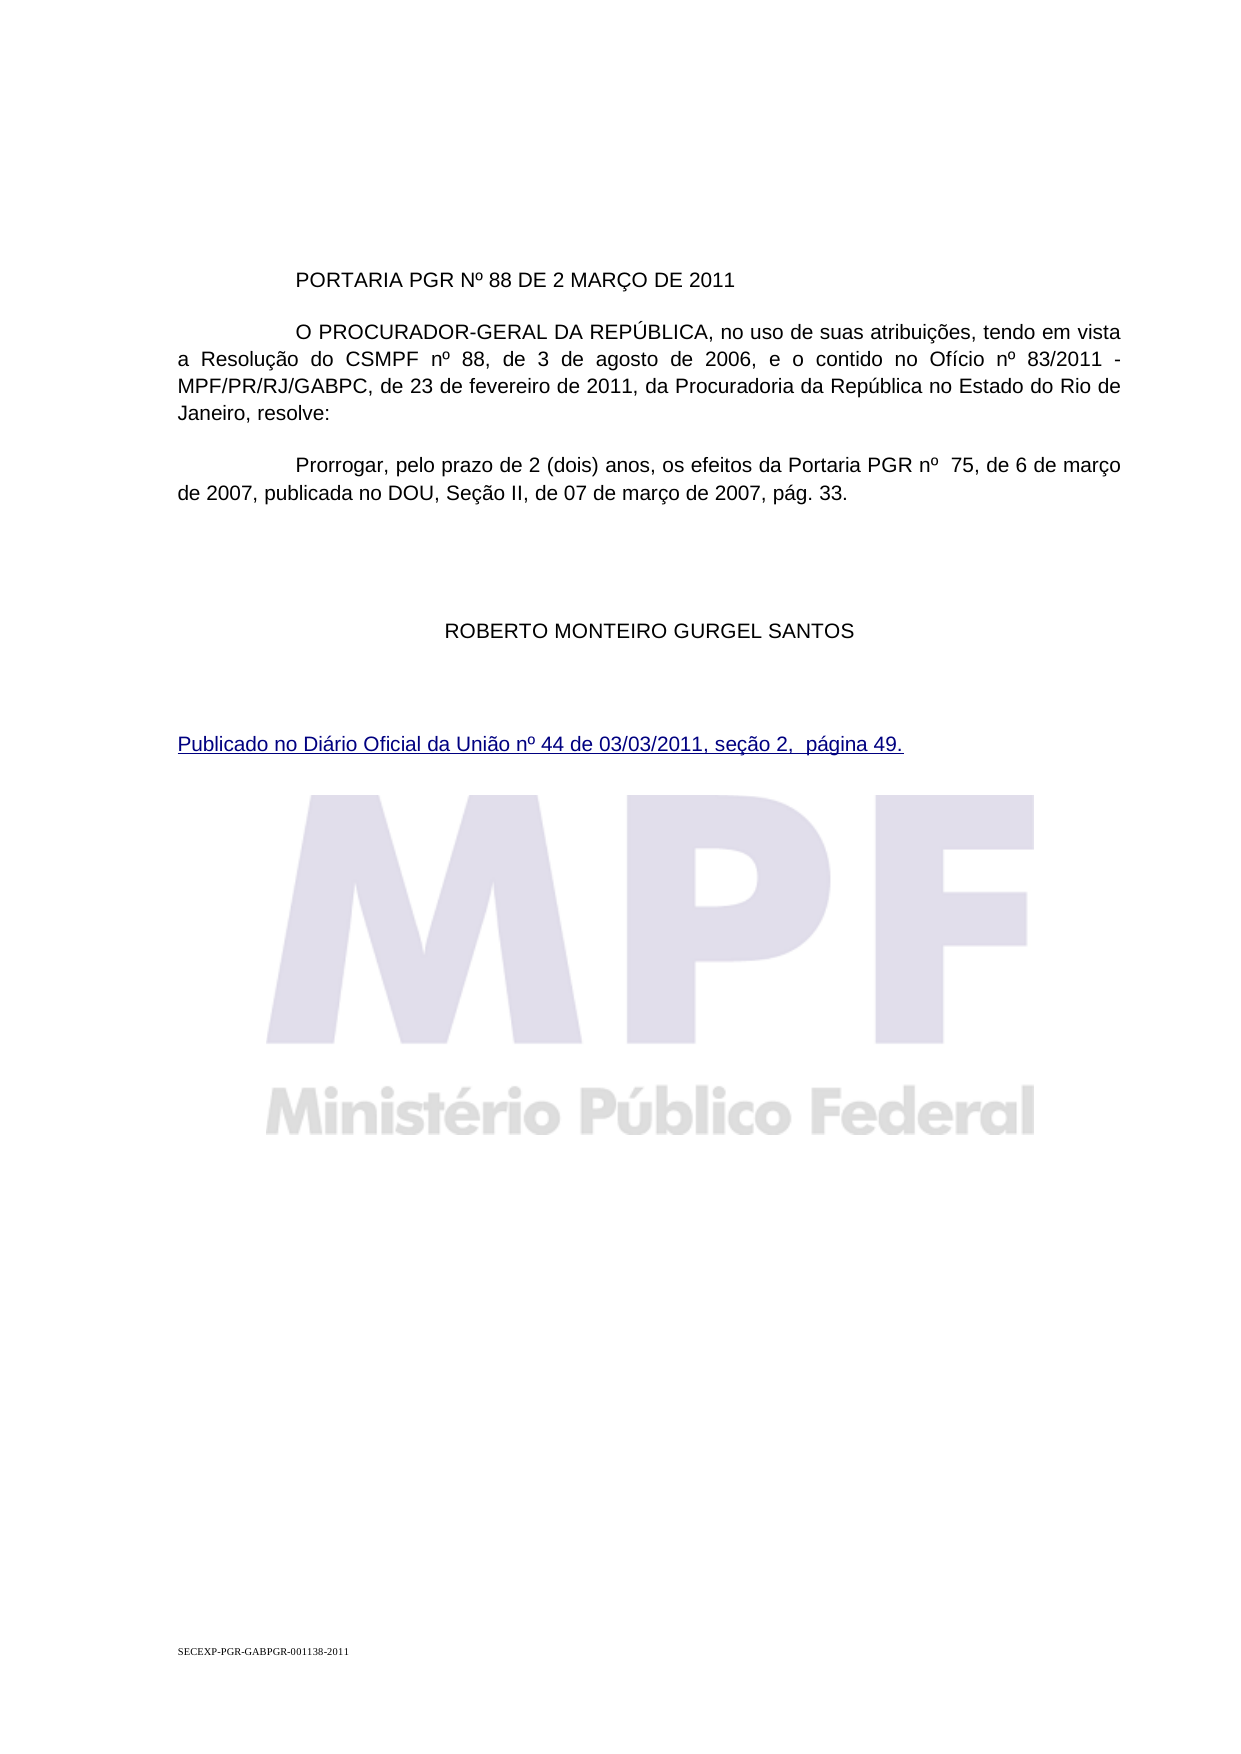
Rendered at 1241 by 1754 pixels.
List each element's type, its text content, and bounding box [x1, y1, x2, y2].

text O PROCURADOR-GERAL DA REPÚBLICA, no uso de suas atribuições, tendo em vista a Resolução do CSMPF nº 88, de 3 de agosto de 2006, e o contido no Ofício nº 83/2011 - MPF/PR/RJ/GABPC, de 23 de fevereiro de 2011, da Procuradoria da República no Estado do Rio de Janeiro, resolve: [177, 318, 1122, 426]
text Publicado no Diário Oficial da União nº 44 de 03/03/2011, seção 2, página 49. [177, 731, 1220, 756]
text Prorrogar, pelo prazo de 2 (dois) anos, os efeitos da Portaria PGR nº 75, de 6 de março de 2007, publicada no DOU, Seção II, de 07 de março de 2007, pág. 33. [177, 451, 1122, 505]
picture [266, 795, 1034, 1136]
text PORTARIA PGR Nº 88 DE 2 MARÇO DE 2011 [177, 266, 1122, 293]
text ROBERTO MONTEIRO GURGEL SANTOS [177, 619, 1122, 643]
text SECEXP-PGR-GABPGR-001138-2011 [178, 1635, 1121, 1660]
